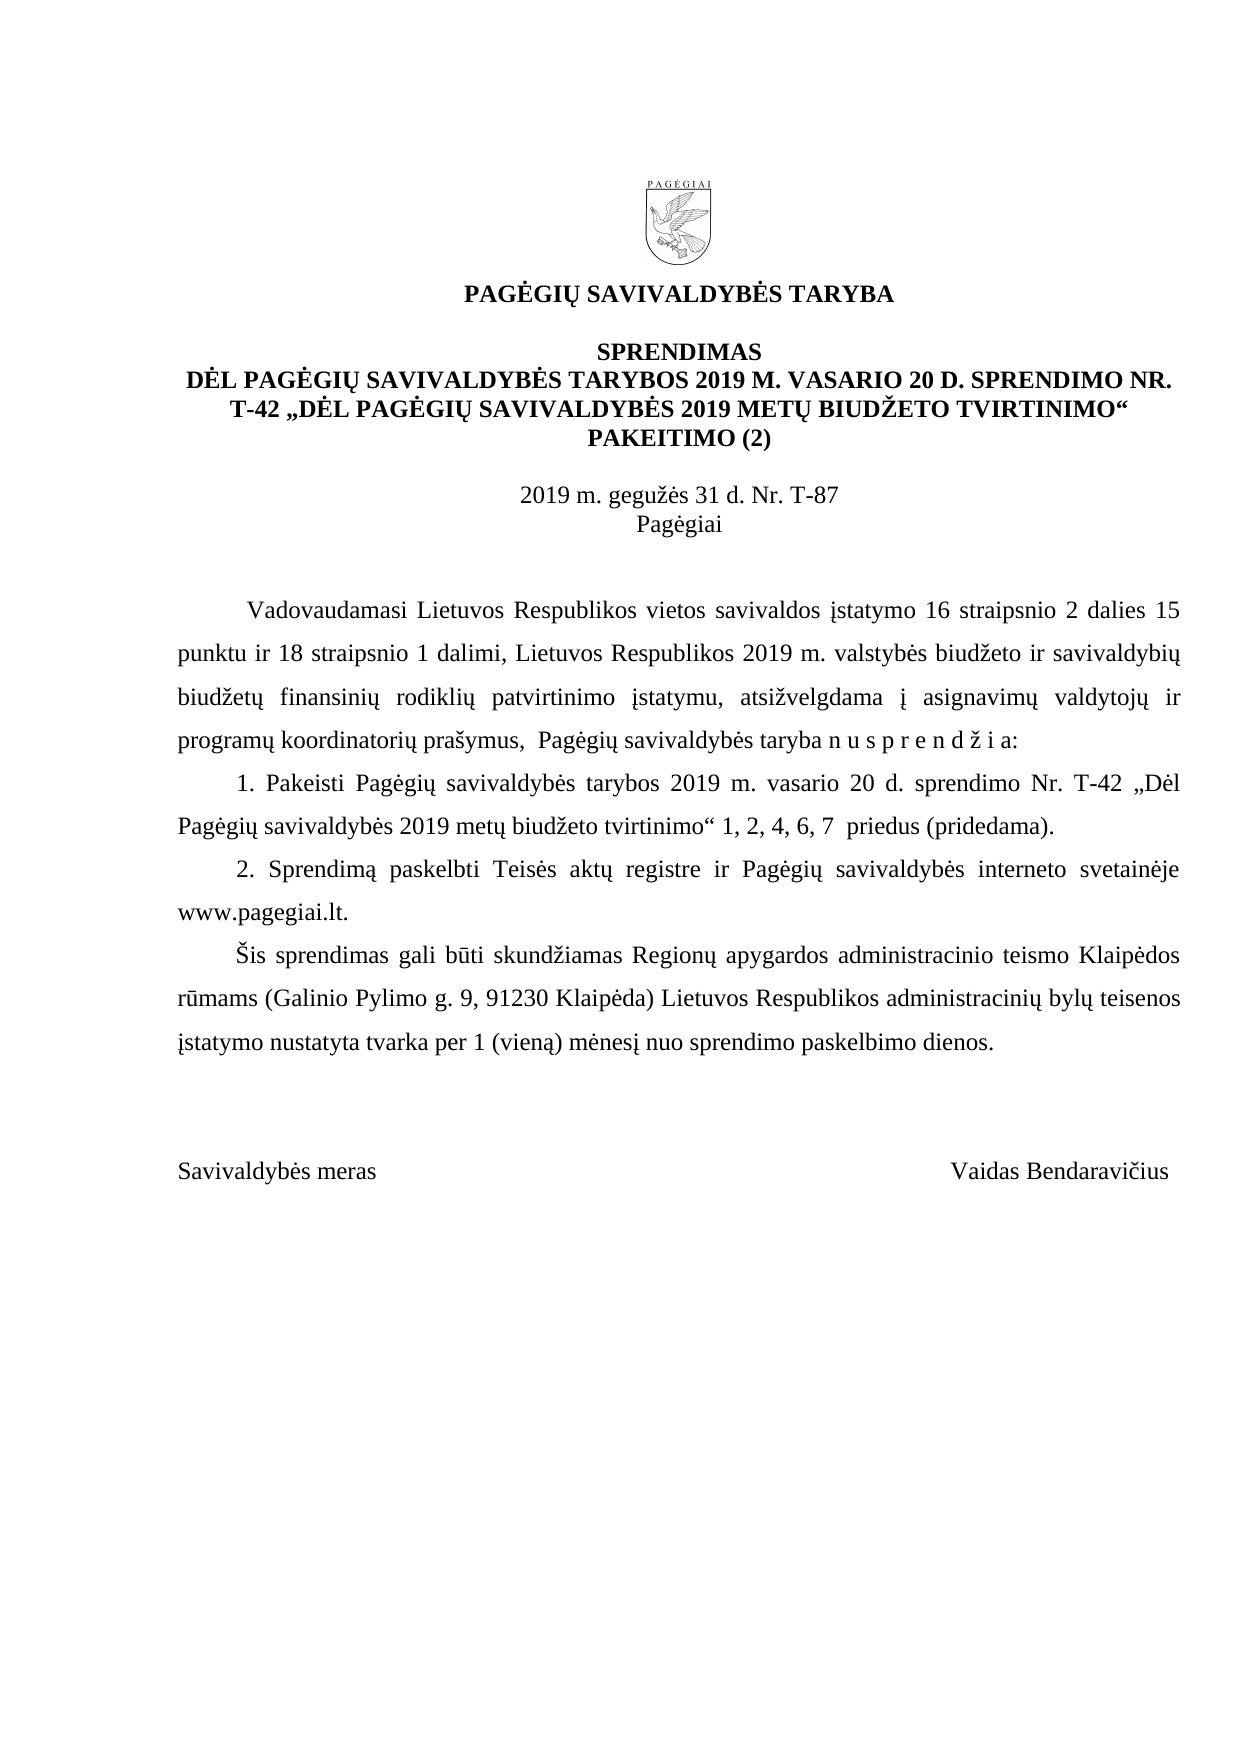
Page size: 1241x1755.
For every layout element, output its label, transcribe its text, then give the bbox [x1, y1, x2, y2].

text Pagėgių savivaldybės taryba [177, 279, 1181, 308]
text Šis sprendimas gali būti skundžiamas Regionų apygardos administracinio teismo Klaipėdos rūmams (Galinio Pylimo g. 9, 91230 Klaipėda) Lietuvos Respublikos administracinių bylų teisenos įstatymo nustatyta tvarka per 1 (vieną) mėnesį nuo sprendimo paskelbimo dienos. [177, 940, 1181, 1055]
text sprendimas [177, 337, 1181, 365]
text 2019 m. gegužės 31 d. Nr. T-87 [177, 480, 1181, 509]
text 2. Sprendimą paskelbti Teisės aktų registre ir Pagėgių savivaldybės interneto svetainėje www.pagegiai.lt. [177, 854, 1181, 926]
text Savivaldybės meras Vaidas Bendaravičius [177, 1156, 1181, 1185]
text dėl pagėgių savivaldybės tarybos 2019 m. vasario 20 d. sprendimo Nr. T-42 „Dėl Pagėgių savivaldybės 2019 metų biudžeto tvirtinimo“ pakeitimo (2) [177, 365, 1181, 452]
text Vadovaudamasi Lietuvos Respublikos vietos savivaldos įstatymo 16 straipsnio 2 dalies 15 punktu ir 18 straipsnio 1 dalimi, Lietuvos Respublikos 2019 m. valstybės biudžeto ir savivaldybių biudžetų finansinių rodiklių patvirtinimo įstatymu, atsižvelgdama į asignavimų valdytojų ir programų koordinatorių prašymus, Pagėgių savivaldybės taryba n u s p r e n d ž i a: [177, 595, 1181, 753]
text 1. Pakeisti Pagėgių savivaldybės tarybos 2019 m. vasario 20 d. sprendimo Nr. T-42 „Dėl Pagėgių savivaldybės 2019 metų biudžeto tvirtinimo“ 1, 2, 4, 6, 7 priedus (pridedama). [177, 768, 1181, 840]
text Pagėgiai [177, 509, 1181, 538]
